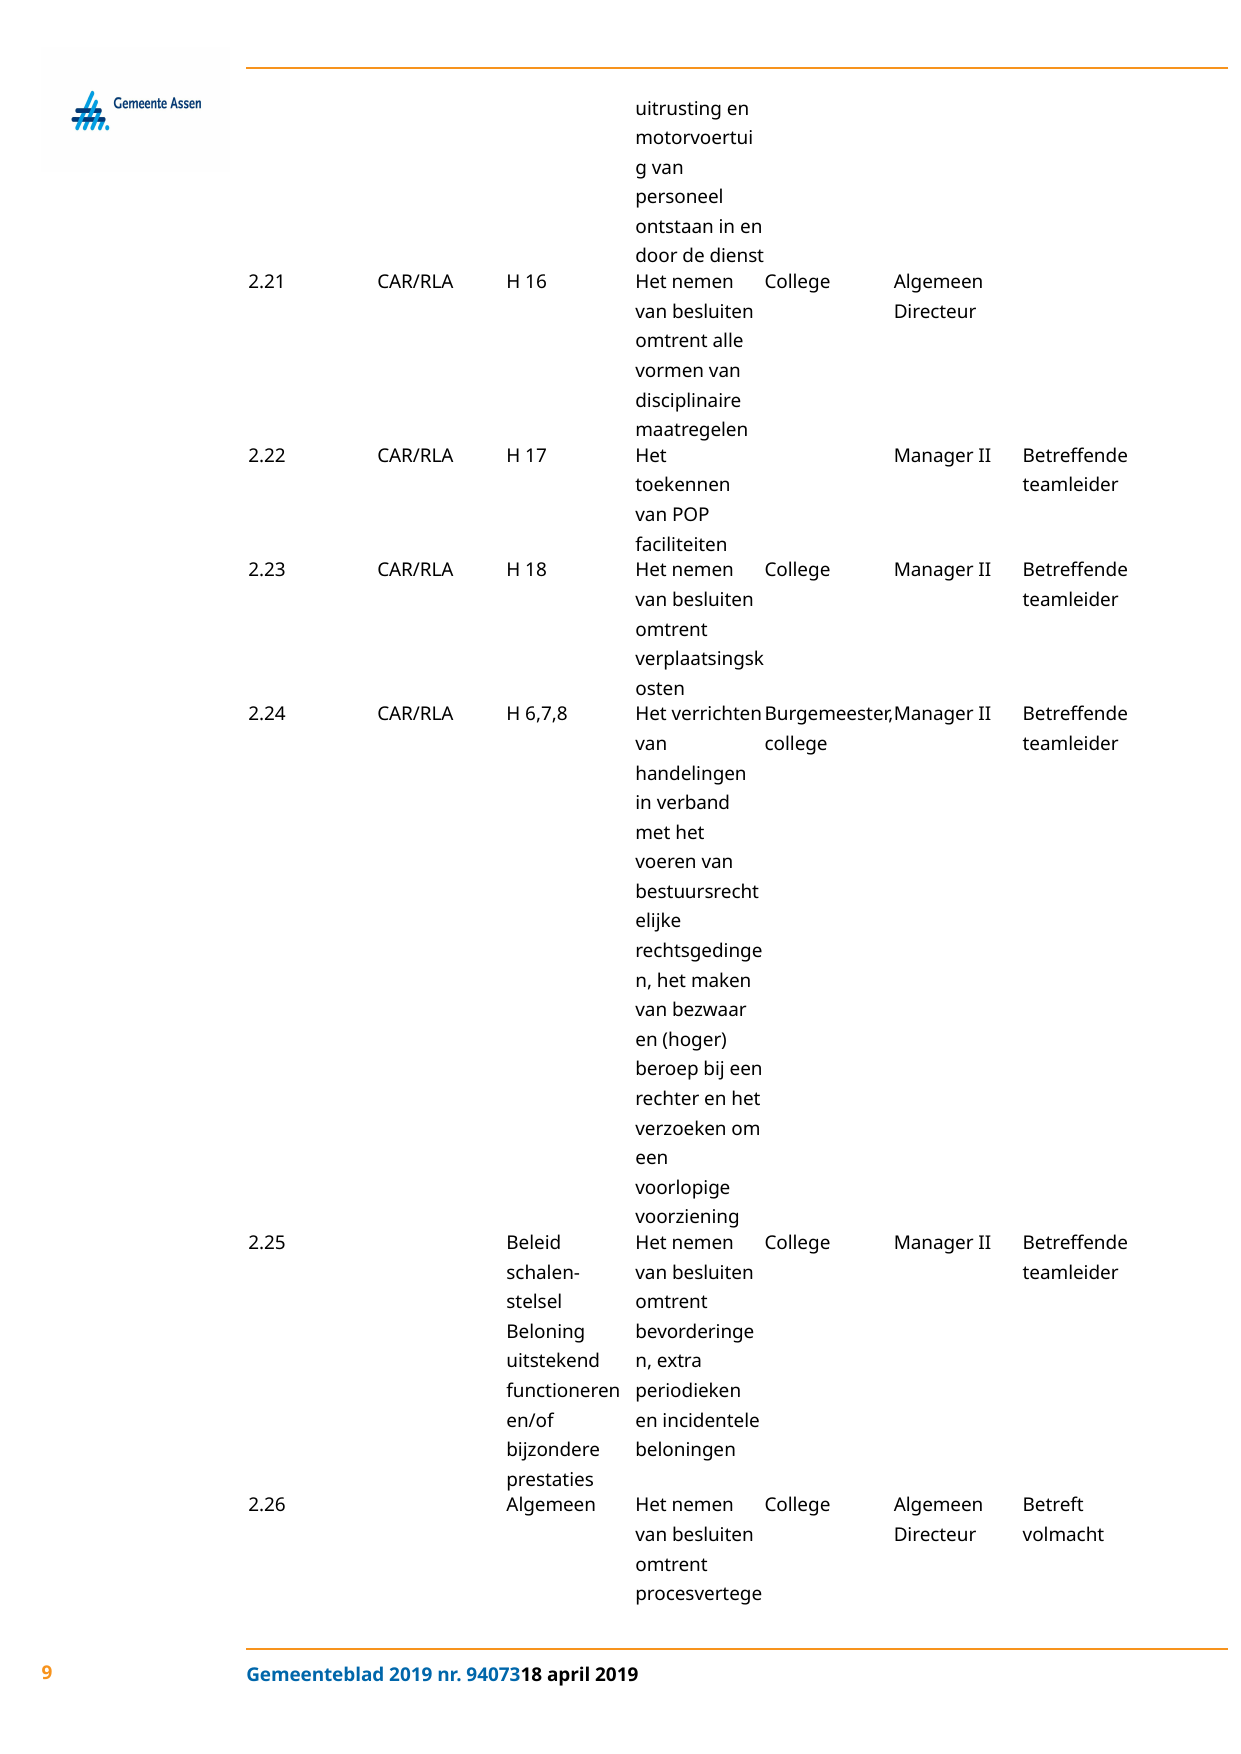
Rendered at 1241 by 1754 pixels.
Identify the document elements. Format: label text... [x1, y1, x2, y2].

table_cell Burgemeester, college [764, 701, 893, 1229]
table_cell Betreffende teamleider [1023, 1229, 1152, 1492]
table_header uitrusting en motorvoertuig van personeel ontstaan in en door de dienst [635, 95, 764, 268]
table_cell [377, 1229, 506, 1492]
table_cell H 18 [506, 557, 635, 701]
table_cell College [764, 269, 893, 442]
table_cell Beleid schalen-stelsel Beloning uitstekend functioneren en/of bijzondere prestaties [506, 1229, 635, 1492]
table_cell Algemeen [506, 1492, 635, 1606]
table_header [248, 95, 377, 268]
table_cell College [764, 1229, 893, 1492]
table_cell 2.25 [248, 1229, 377, 1492]
table_cell Het nemen van besluiten omtrent verplaatsingskosten [635, 557, 764, 701]
picture [41, 47, 231, 172]
table_cell H 16 [506, 269, 635, 442]
table_cell Betreffende teamleider [1023, 557, 1152, 701]
table_cell 2.22 [248, 442, 377, 557]
table_cell CAR/RLA [377, 701, 506, 1229]
table_cell Algemeen Directeur [894, 1492, 1022, 1606]
table_header [377, 95, 506, 268]
table_cell 2.23 [248, 557, 377, 701]
table_header [894, 95, 1022, 268]
table_cell Algemeen Directeur [894, 269, 1022, 442]
table_cell CAR/RLA [377, 557, 506, 701]
table_cell Manager II [894, 557, 1022, 701]
table_cell College [764, 557, 893, 701]
table_cell Het nemen van besluiten omtrent procesvertege [635, 1492, 764, 1606]
table_header [764, 95, 893, 268]
table_cell Betreft volmacht [1023, 1492, 1152, 1606]
table_cell CAR/RLA [377, 442, 506, 557]
table_cell Het toekennen van POP faciliteiten [635, 442, 764, 557]
table_cell Manager II [894, 1229, 1022, 1492]
table_cell Manager II [894, 442, 1022, 557]
table_cell Manager II [894, 701, 1022, 1229]
table_cell H 17 [506, 442, 635, 557]
table_cell Betreffende teamleider [1023, 701, 1152, 1229]
table_cell 2.26 [248, 1492, 377, 1606]
table_cell [377, 1492, 506, 1606]
table_cell Betreffende teamleider [1023, 442, 1152, 557]
table_cell CAR/RLA [377, 269, 506, 442]
table_cell Het nemen van besluiten omtrent bevorderingen, extra periodieken en incidentele beloningen [635, 1229, 764, 1492]
table_cell [764, 442, 893, 557]
table_cell 2.21 [248, 269, 377, 442]
table_cell Het verrichten van handelingen in verband met het voeren van bestuursrechtelijke rechtsgedingen, het maken van bezwaar en (hoger) beroep bij een rechter en het verzoeken om een voorlopige voorziening [635, 701, 764, 1229]
table_header [506, 95, 635, 268]
table_cell Het nemen van besluiten omtrent alle vormen van disciplinaire maatregelen [635, 269, 764, 442]
table_header [1023, 95, 1152, 268]
table_cell 2.24 [248, 701, 377, 1229]
table_cell College [764, 1492, 893, 1606]
table_cell H 6,7,8 [506, 701, 635, 1229]
